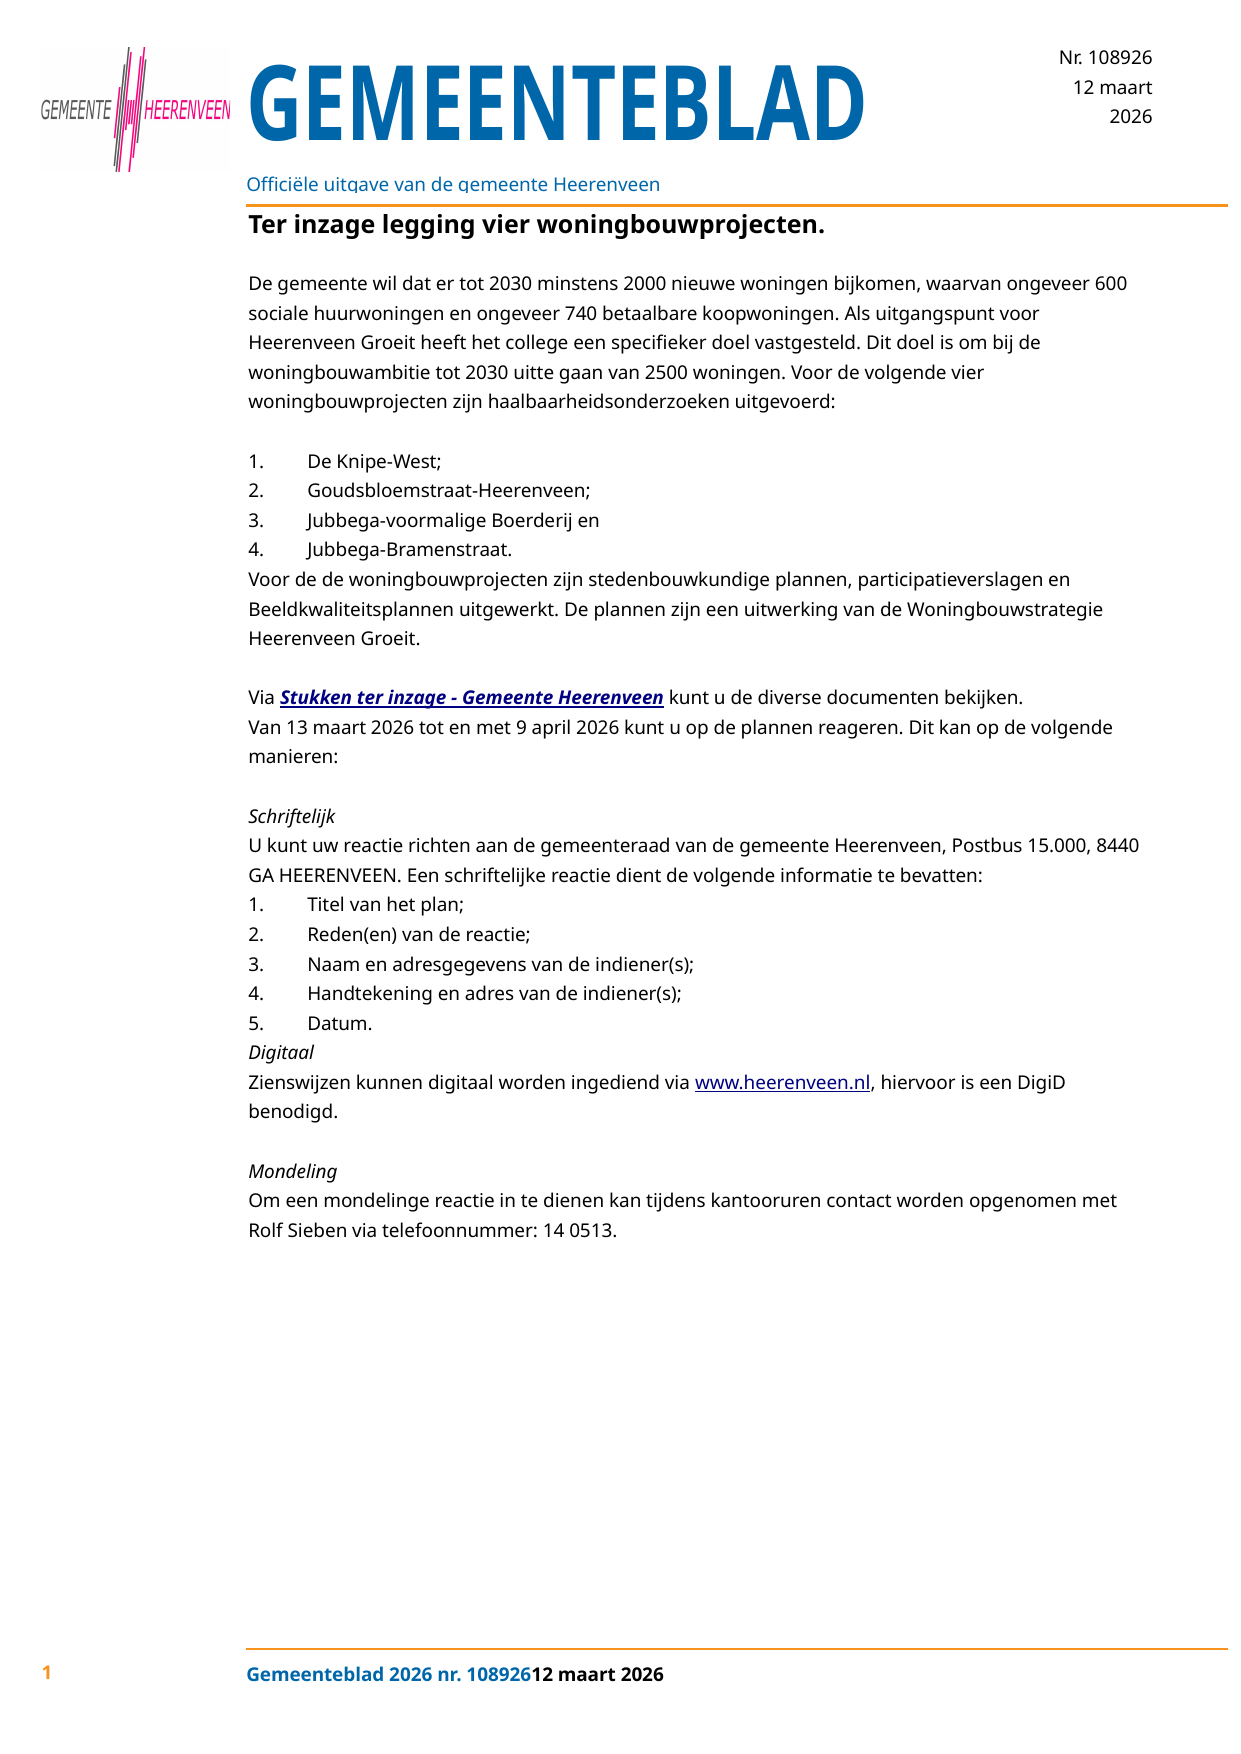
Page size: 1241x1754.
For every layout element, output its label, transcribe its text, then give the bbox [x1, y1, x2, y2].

text Mondeling [248, 1158, 1152, 1183]
text Via Stukken ter inzage - Gemeente Heerenveen kunt u de diverse documenten bekijken. [248, 684, 1152, 710]
text Ter inzage legging vier woningbouwprojecten. [248, 207, 1152, 241]
text Digitaal [248, 1039, 1152, 1065]
list Jubbega-Bramenstraat. [248, 537, 1152, 562]
list Goudsbloemstraat-Heerenveen; [248, 477, 1152, 503]
list De Knipe-West; [248, 448, 1152, 473]
list Handtekening en adres van de indiener(s); [248, 980, 1152, 1006]
text U kunt uw reactie richten aan de gemeenteraad van de gemeente Heerenveen, Postbus 15.000, 8440 GA HEERENVEEN. Een schriftelijke reactie dient de volgende informatie te bevatten: [248, 832, 1152, 888]
text De gemeente wil dat er tot 2030 minstens 2000 nieuwe woningen bijkomen, waarvan ongeveer 600 sociale huurwoningen en ongeveer 740 betaalbare koopwoningen. Als uitgangspunt voor Heerenveen Groeit heeft het college een specifieker doel vastgesteld. Dit doel is om bij de woningbouwambitie tot 2030 uitte gaan van 2500 woningen. Voor de volgende vier woningbouwprojecten zijn haalbaarheidsonderzoeken uitgevoerd: [248, 270, 1152, 414]
text Om een mondelinge reactie in te dienen kan tijdens kantooruren contact worden opgenomen met Rolf Sieben via telefoonnummer: 14 0513. [248, 1187, 1152, 1243]
list Reden(en) van de reactie; [248, 921, 1152, 947]
list Jubbega-voormalige Boerderij en [248, 507, 1152, 533]
list Naam en adresgegevens van de indiener(s); [248, 951, 1152, 976]
text Zienswijzen kunnen digitaal worden ingediend via www.heerenveen.nl, hiervoor is een DigiD benodigd. [248, 1069, 1152, 1124]
text Voor de de woningbouwprojecten zijn stedenbouwkundige plannen, participatieverslagen en Beeldkwaliteitsplannen uitgewerkt. De plannen zijn een uitwerking van de Woningbouwstrategie Heerenveen Groeit. [248, 566, 1152, 651]
text Schriftelijk [248, 803, 1152, 828]
list Datum. [248, 1010, 1152, 1036]
text Van 13 maart 2026 tot en met 9 april 2026 kunt u op de plannen reageren. Dit kan op de volgende manieren: [248, 714, 1152, 769]
picture [41, 47, 231, 172]
list Titel van het plan; [248, 892, 1152, 917]
